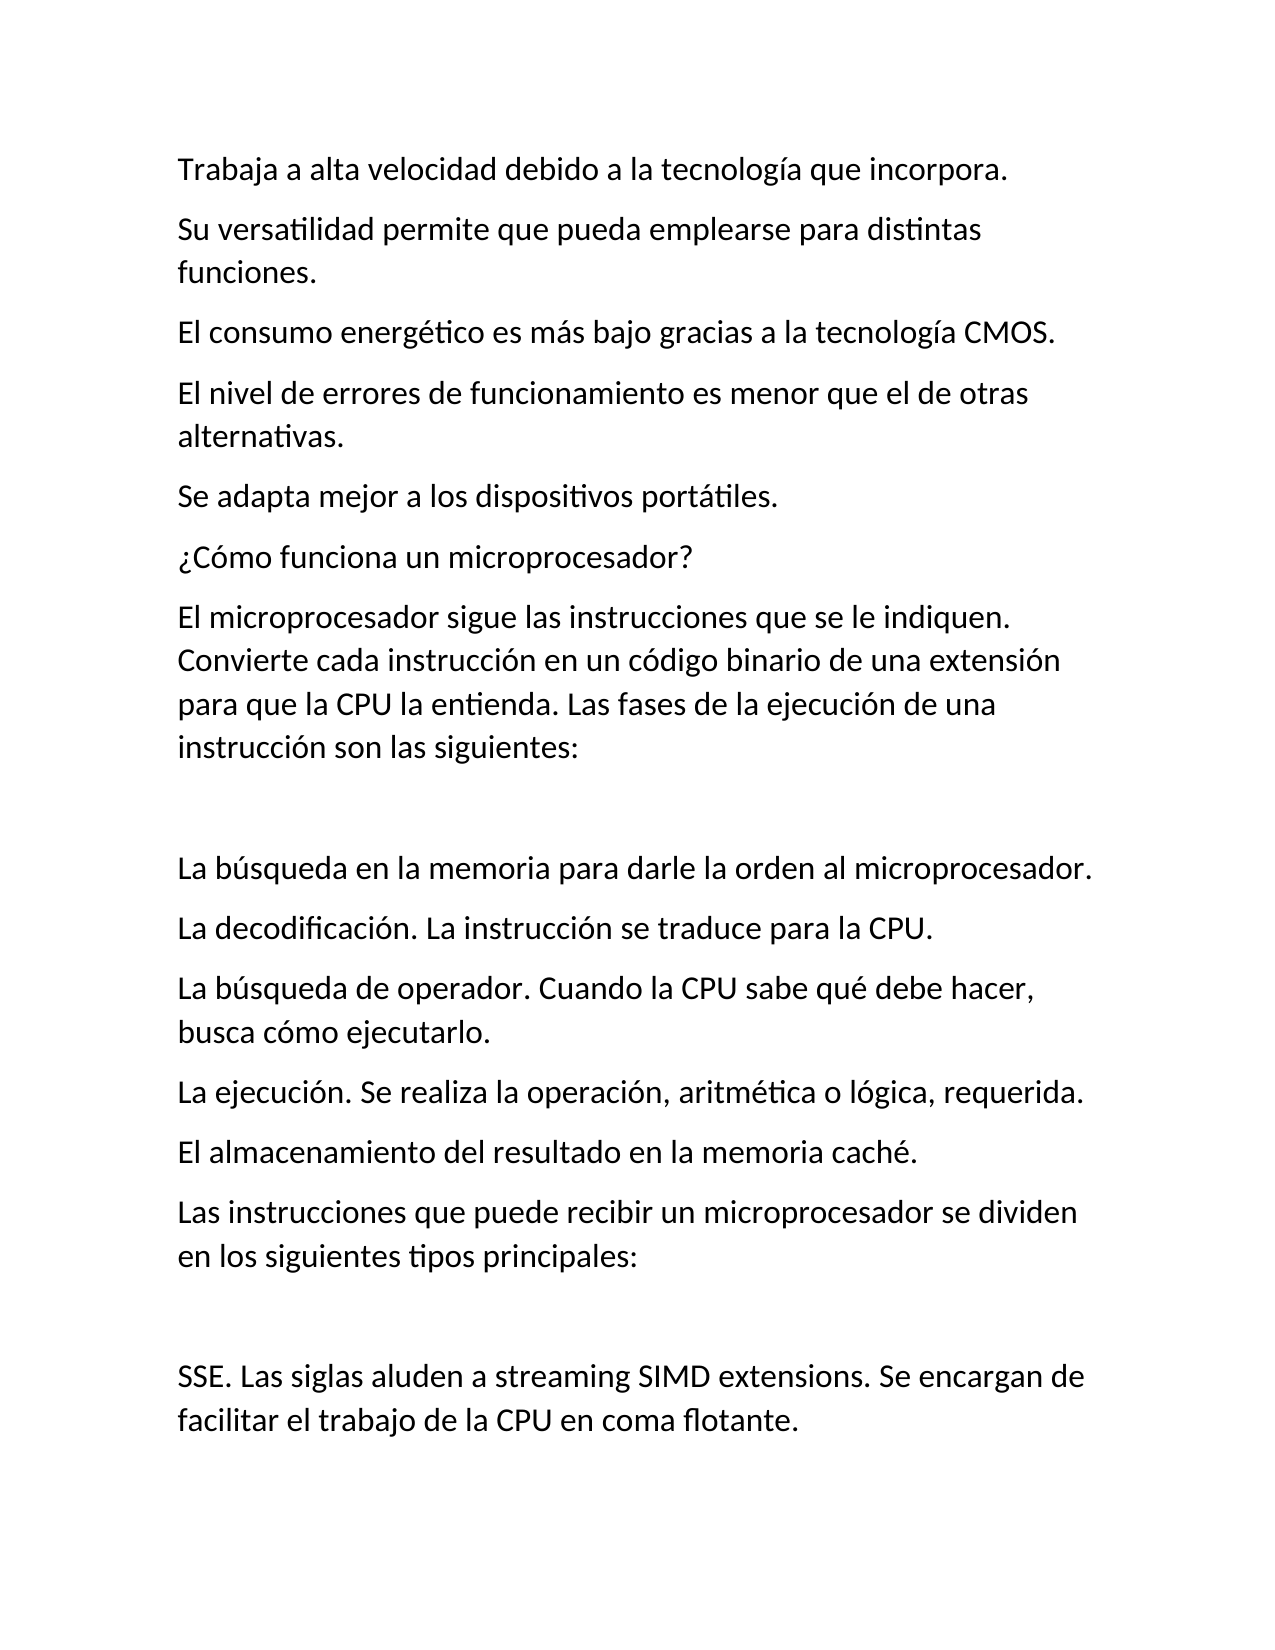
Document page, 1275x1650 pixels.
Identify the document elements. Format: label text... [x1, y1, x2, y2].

text Su versatilidad permite que pueda emplearse para distintas funciones. [177, 208, 1098, 292]
text La decodificación. La instrucción se traduce para la CPU. [177, 907, 1098, 948]
text La búsqueda de operador. Cuando la CPU sabe qué debe hacer, busca cómo ejecutarlo. [177, 967, 1098, 1052]
text La ejecución. Se realiza la operación, aritmética o lógica, requerida. [177, 1071, 1098, 1112]
text ¿Cómo funciona un microprocesador? [177, 536, 1098, 576]
text Las instrucciones que puede recibir un microprocesador se dividen en los siguientes tipos principales: [177, 1192, 1098, 1276]
text El nivel de errores de funcionamiento es menor que el de otras alternativas. [177, 372, 1098, 456]
text Se adapta mejor a los dispositivos portátiles. [177, 476, 1098, 516]
text El microprocesador sigue las instrucciones que se le indiquen. Convierte cada instrucción en un código binario de una extensión para que la CPU la entienda. Las fases de la ejecución de una instrucción son las siguientes: [177, 596, 1098, 767]
text La búsqueda en la memoria para darle la orden al microprocesador. [177, 847, 1098, 888]
text Trabaja a alta velocidad debido a la tecnología que incorpora. [177, 148, 1098, 188]
text El almacenamiento del resultado en la memoria caché. [177, 1131, 1098, 1172]
text El consumo energético es más bajo gracias a la tecnología CMOS. [177, 312, 1098, 352]
text SSE. Las siglas aluden a streaming SIMD extensions. Se encargan de facilitar el trabajo de la CPU en coma flotante. [177, 1356, 1098, 1440]
